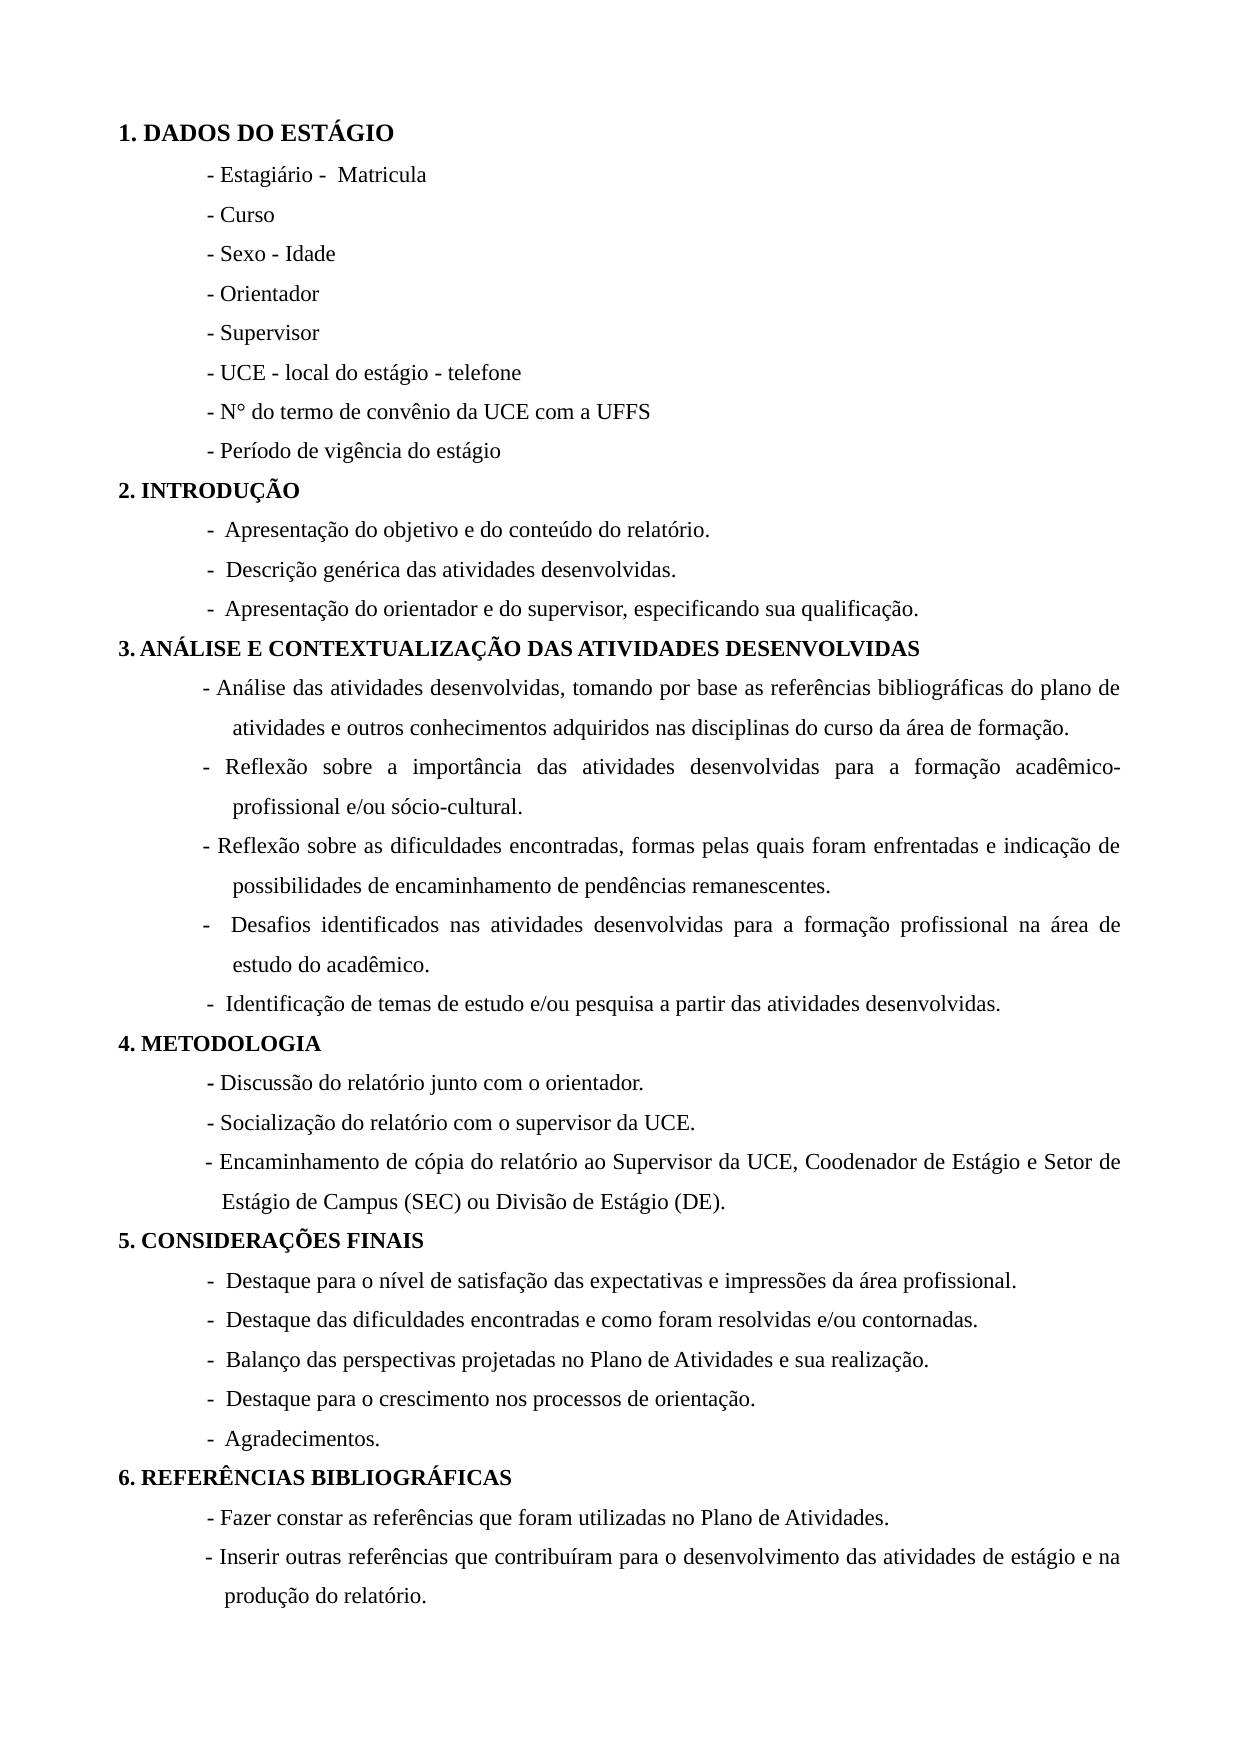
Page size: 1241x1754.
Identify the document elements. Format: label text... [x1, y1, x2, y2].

text - Agradecimentos. [118, 1424, 1122, 1451]
text - Encaminhamento de cópia do relatório ao Supervisor da UCE, Coodenador de Estágio e Setor de Estágio de Campus (SEC) ou Divisão de Estágio (DE). [205, 1148, 1122, 1214]
text - Apresentação do orientador e do supervisor, especificando sua qualificação. [118, 596, 1122, 622]
text - Destaque das dificuldades encontradas e como foram resolvidas e/ou contornadas. [118, 1306, 1122, 1332]
text 4. METODOLOGIA [118, 1030, 1122, 1056]
text - Supervisor [118, 319, 1122, 346]
text - Reflexão sobre as dificuldades encontradas, formas pelas quais foram enfrentadas e indicação de possibilidades de encaminhamento de pendências remanescentes. [202, 832, 1122, 898]
text - N° do termo de convênio da UCE com a UFFS [118, 398, 1122, 424]
text 3. ANÁLISE E CONTEXTUALIZAÇÃO DAS ATIVIDADES DESENVOLVIDAS [118, 635, 1122, 661]
text - Inserir outras referências que contribuíram para o desenvolvimento das atividades de estágio e na produção do relatório. [205, 1543, 1122, 1609]
text - Período de vigência do estágio [118, 438, 1122, 464]
text - Descrição genérica das atividades desenvolvidas. [118, 556, 1122, 582]
text - Destaque para o nível de satisfação das expectativas e impressões da área profissional. [118, 1267, 1122, 1293]
text 2. INTRODUÇÃO [118, 477, 1122, 503]
text - Apresentação do objetivo e do conteúdo do relatório. [118, 517, 1122, 543]
text - Estagiário - Matricula [118, 161, 1122, 188]
text - Destaque para o crescimento nos processos de orientação. [118, 1385, 1122, 1411]
text - Orientador [118, 280, 1122, 306]
text - Análise das atividades desenvolvidas, tomando por base as referências bibliográficas do plano de atividades e outros conhecimentos adquiridos nas disciplinas do curso da área de formação. [202, 674, 1122, 740]
text - Sexo - Idade [118, 240, 1122, 267]
text - Balanço das perspectivas projetadas no Plano de Atividades e sua realização. [118, 1346, 1122, 1372]
text - Identificação de temas de estudo e/ou pesquisa a partir das atividades desenvolvidas. [206, 990, 1122, 1017]
text - Reflexão sobre a importância das atividades desenvolvidas para a formação acadêmico-profissional e/ou sócio-cultural. [202, 753, 1122, 819]
text 1. DADOS DO ESTÁGIO [118, 118, 1122, 147]
text 5. CONSIDERAÇÕES FINAIS [118, 1227, 1122, 1253]
text - Fazer constar as referências que foram utilizadas no Plano de Atividades. [118, 1503, 1122, 1530]
text - Curso [118, 201, 1122, 227]
text 6. REFERÊNCIAS BIBLIOGRÁFICAS [118, 1464, 1122, 1490]
text - Discussão do relatório junto com o orientador. [118, 1069, 1122, 1096]
text - Socialização do relatório com o supervisor da UCE. [118, 1109, 1122, 1135]
text - UCE - local do estágio - telefone [118, 359, 1122, 385]
text - Desafios identificados nas atividades desenvolvidas para a formação profissional na área de estudo do acadêmico. [202, 911, 1122, 977]
